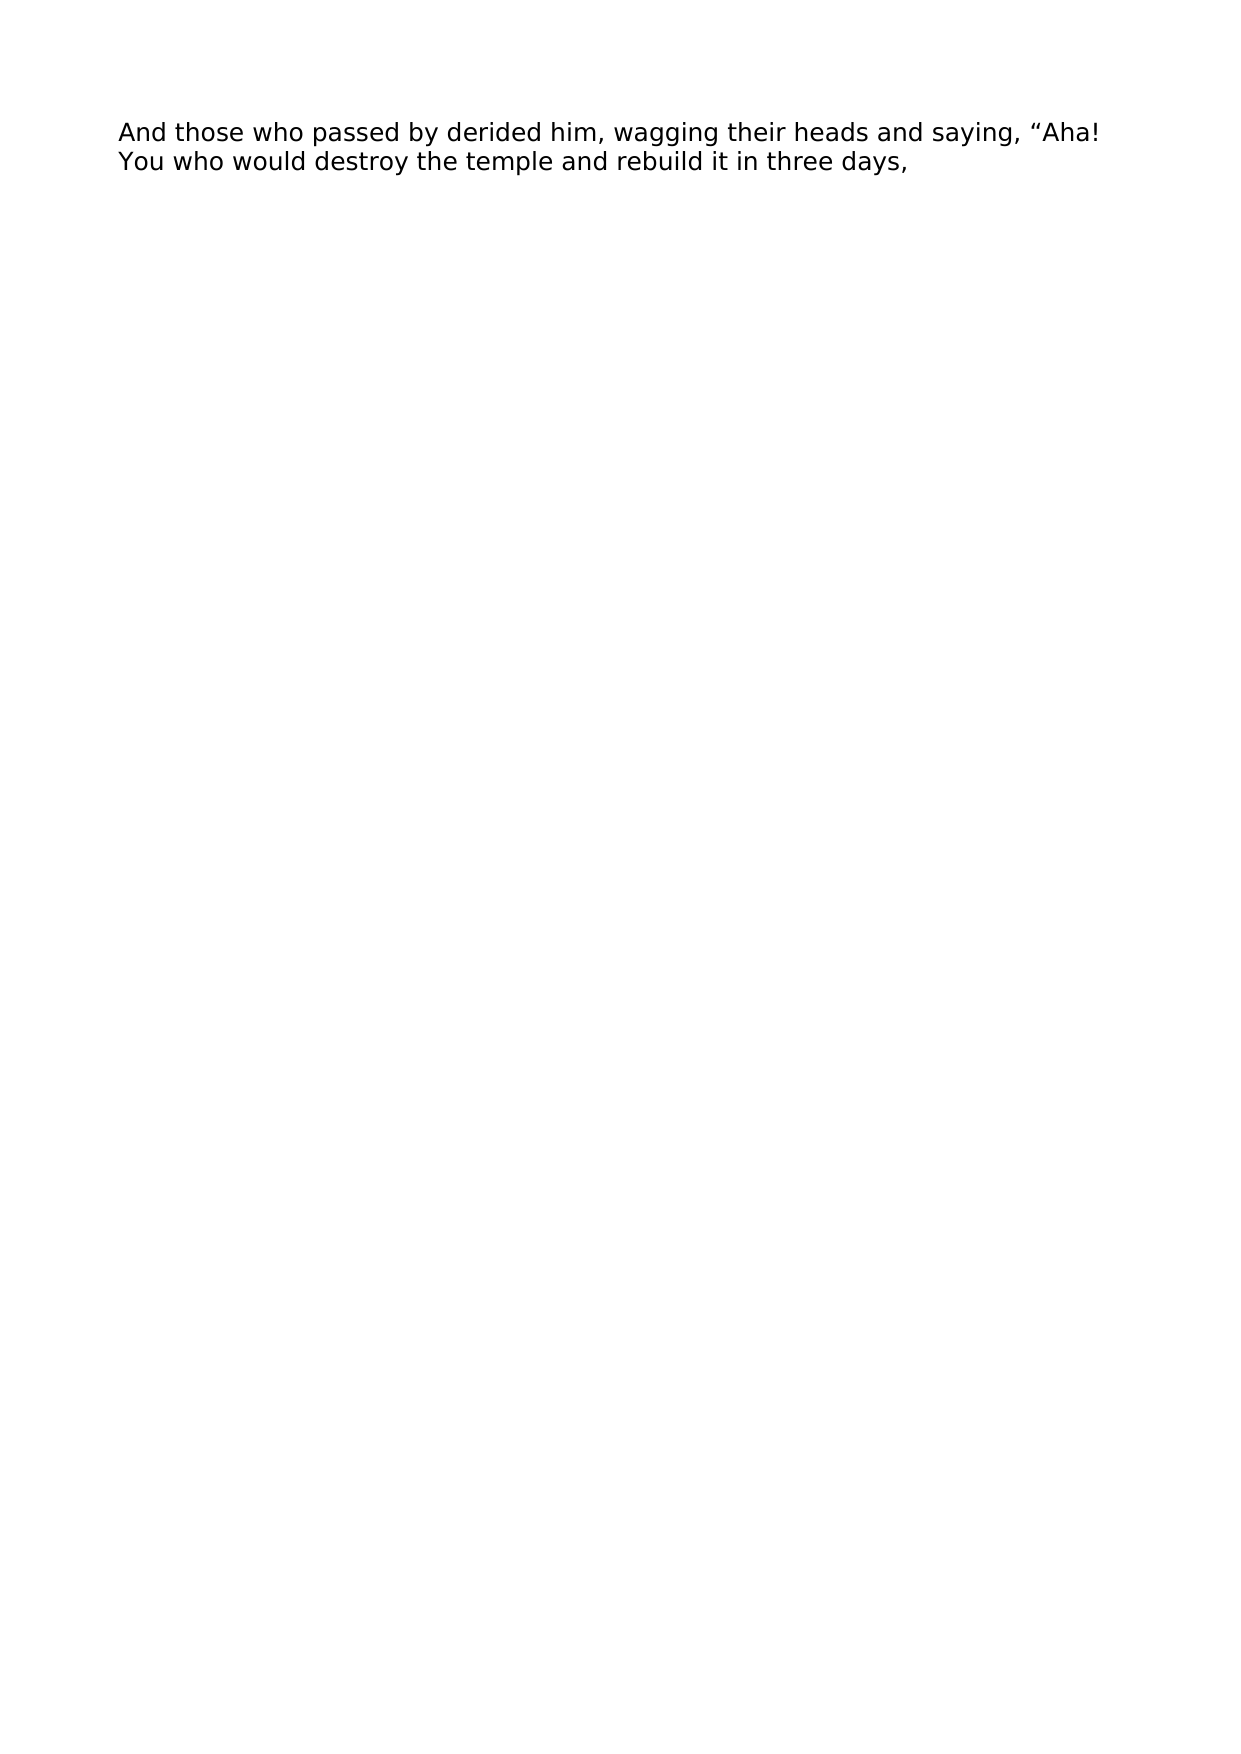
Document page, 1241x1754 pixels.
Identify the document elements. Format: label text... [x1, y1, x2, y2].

text And those who passed by derided him, wagging their heads and saying, “Aha! You who would destroy the temple and rebuild it in three days, [118, 118, 1122, 176]
